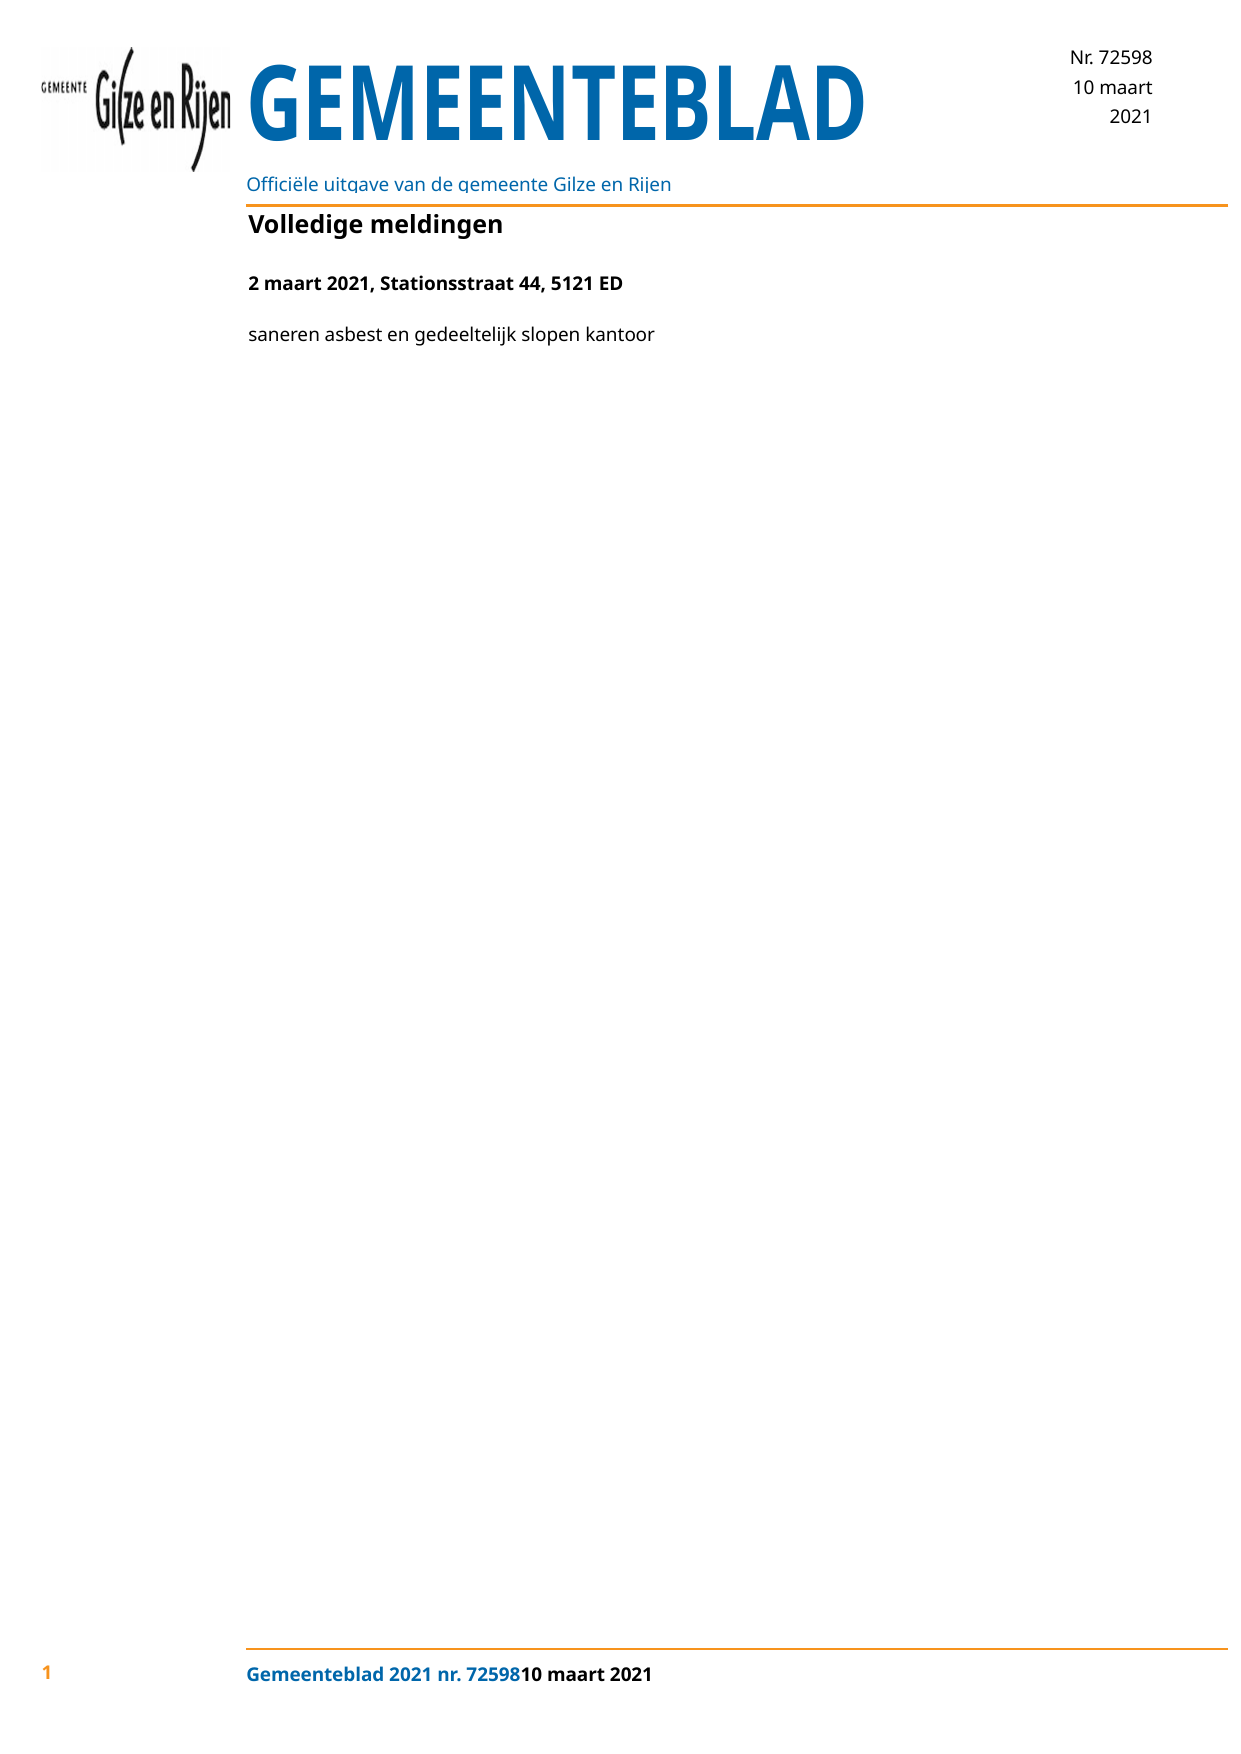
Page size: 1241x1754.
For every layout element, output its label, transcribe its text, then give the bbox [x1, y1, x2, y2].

text saneren asbest en gedeeltelijk slopen kantoor [248, 321, 1152, 346]
text 2 maart 2021, Stationsstraat 44, 5121 ED [248, 270, 1152, 296]
text Volledige meldingen [248, 207, 1152, 241]
picture [41, 47, 231, 172]
